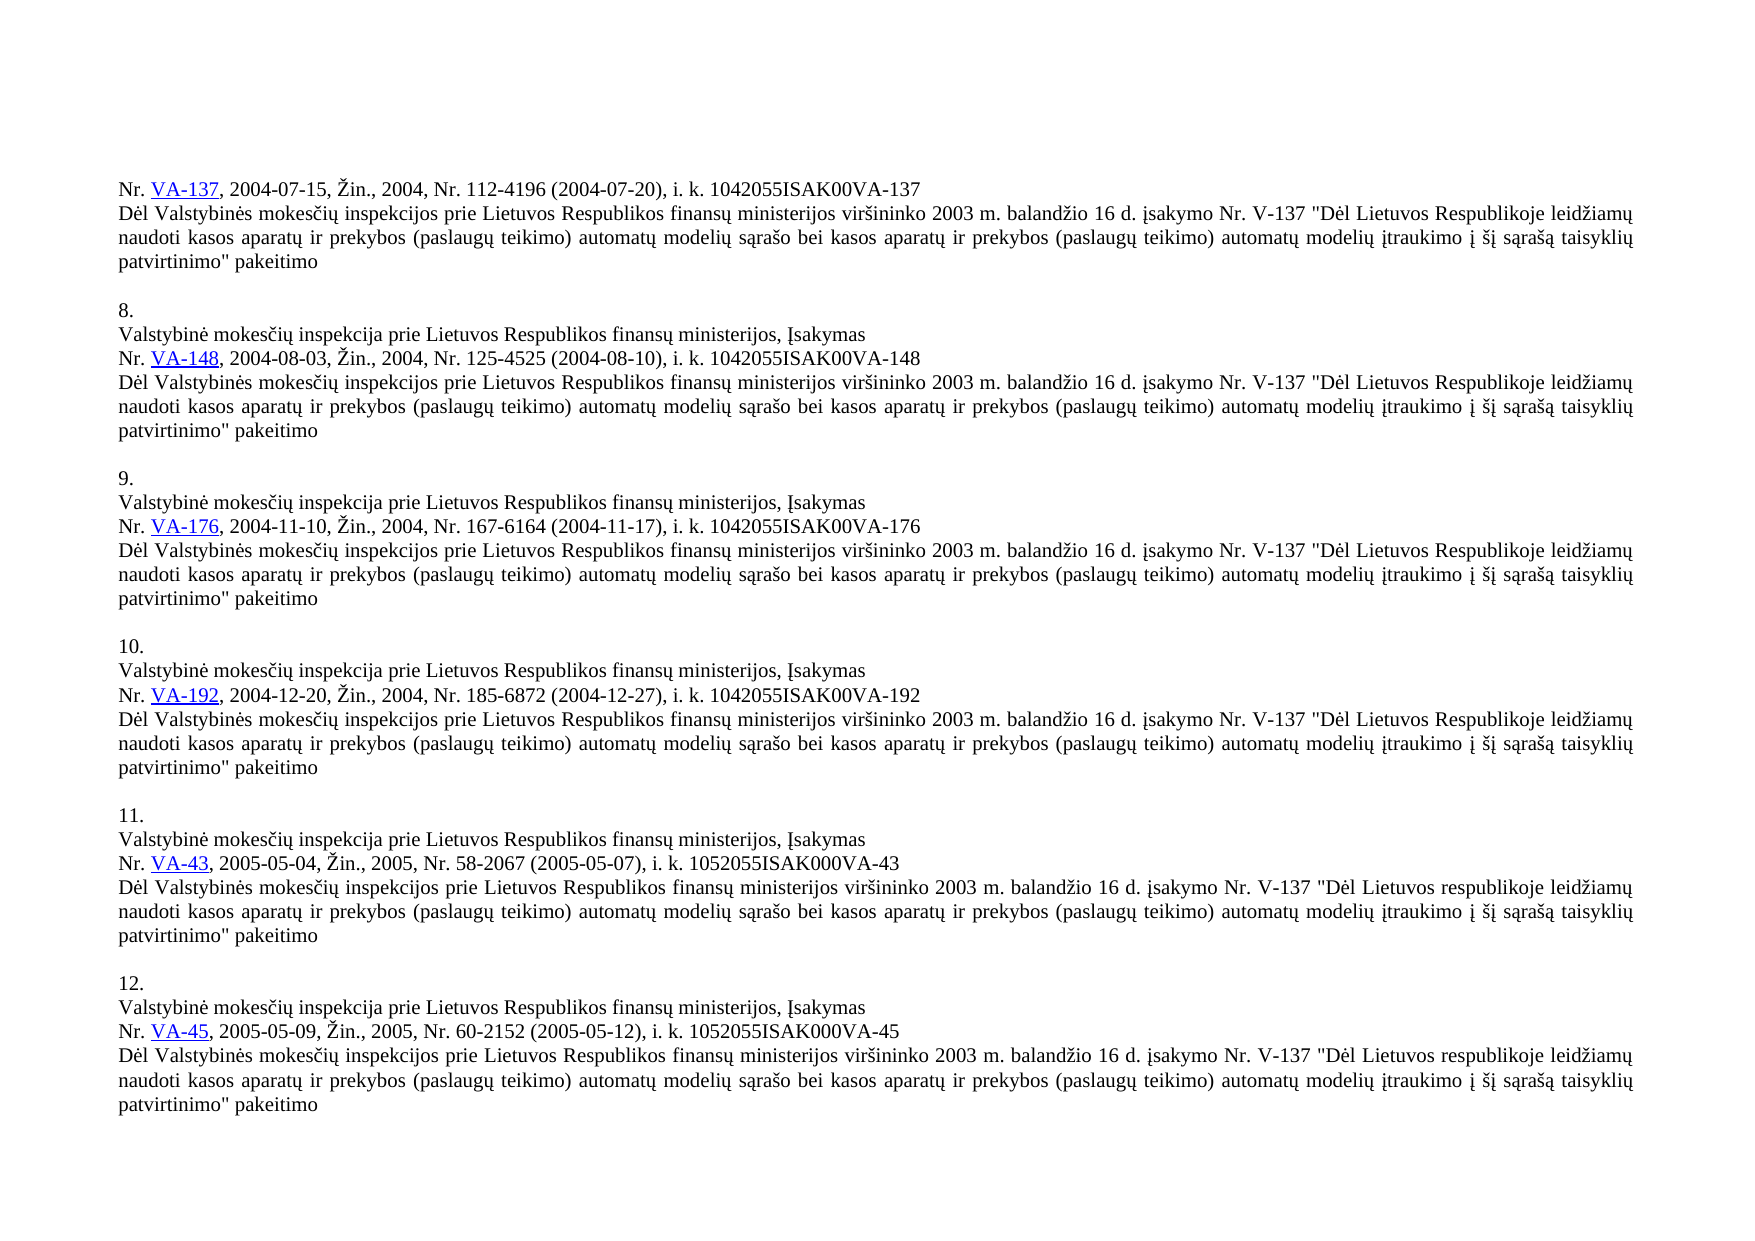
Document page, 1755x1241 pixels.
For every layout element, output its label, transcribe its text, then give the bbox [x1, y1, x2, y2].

text 9. [118, 466, 1636, 490]
text Nr. VA-148, 2004-08-03, Žin., 2004, Nr. 125-4525 (2004-08-10), i. k. 1042055ISAK00VA-148 [118, 346, 1636, 370]
text 11. [118, 803, 1636, 827]
text Dėl Valstybinės mokesčių inspekcijos prie Lietuvos Respublikos finansų ministerijos viršininko 2003 m. balandžio 16 d. įsakymo Nr. V-137 "Dėl Lietuvos respublikoje leidžiamų naudoti kasos aparatų ir prekybos (paslaugų teikimo) automatų modelių sąrašo bei kasos aparatų ir prekybos (paslaugų teikimo) automatų modelių įtraukimo į šį sąrašą taisyklių patvirtinimo" pakeitimo [118, 1043, 1636, 1116]
text 8. [118, 297, 1636, 322]
text Nr. VA-176, 2004-11-10, Žin., 2004, Nr. 167-6164 (2004-11-17), i. k. 1042055ISAK00VA-176 [118, 514, 1636, 538]
text 12. [118, 971, 1636, 995]
text Dėl Valstybinės mokesčių inspekcijos prie Lietuvos Respublikos finansų ministerijos viršininko 2003 m. balandžio 16 d. įsakymo Nr. V-137 "Dėl Lietuvos Respublikoje leidžiamų naudoti kasos aparatų ir prekybos (paslaugų teikimo) automatų modelių sąrašo bei kasos aparatų ir prekybos (paslaugų teikimo) automatų modelių įtraukimo į šį sąrašą taisyklių patvirtinimo" pakeitimo [118, 707, 1636, 779]
text Valstybinė mokesčių inspekcija prie Lietuvos Respublikos finansų ministerijos, Įsakymas [118, 658, 1636, 682]
text 10. [118, 634, 1636, 658]
text Dėl Valstybinės mokesčių inspekcijos prie Lietuvos Respublikos finansų ministerijos viršininko 2003 m. balandžio 16 d. įsakymo Nr. V-137 "Dėl Lietuvos Respublikoje leidžiamų naudoti kasos aparatų ir prekybos (paslaugų teikimo) automatų modelių sąrašo bei kasos aparatų ir prekybos (paslaugų teikimo) automatų modelių įtraukimo į šį sąrašą taisyklių patvirtinimo" pakeitimo [118, 370, 1636, 442]
text Valstybinė mokesčių inspekcija prie Lietuvos Respublikos finansų ministerijos, Įsakymas [118, 322, 1636, 346]
text Dėl Valstybinės mokesčių inspekcijos prie Lietuvos Respublikos finansų ministerijos viršininko 2003 m. balandžio 16 d. įsakymo Nr. V-137 "Dėl Lietuvos Respublikoje leidžiamų naudoti kasos aparatų ir prekybos (paslaugų teikimo) automatų modelių sąrašo bei kasos aparatų ir prekybos (paslaugų teikimo) automatų modelių įtraukimo į šį sąrašą taisyklių patvirtinimo" pakeitimo [118, 201, 1636, 273]
text Nr. VA-137, 2004-07-15, Žin., 2004, Nr. 112-4196 (2004-07-20), i. k. 1042055ISAK00VA-137 [118, 177, 1636, 201]
text Valstybinė mokesčių inspekcija prie Lietuvos Respublikos finansų ministerijos, Įsakymas [118, 827, 1636, 851]
text Valstybinė mokesčių inspekcija prie Lietuvos Respublikos finansų ministerijos, Įsakymas [118, 995, 1636, 1019]
text Nr. VA-192, 2004-12-20, Žin., 2004, Nr. 185-6872 (2004-12-27), i. k. 1042055ISAK00VA-192 [118, 682, 1636, 707]
text Valstybinė mokesčių inspekcija prie Lietuvos Respublikos finansų ministerijos, Įsakymas [118, 490, 1636, 514]
text Dėl Valstybinės mokesčių inspekcijos prie Lietuvos Respublikos finansų ministerijos viršininko 2003 m. balandžio 16 d. įsakymo Nr. V-137 "Dėl Lietuvos Respublikoje leidžiamų naudoti kasos aparatų ir prekybos (paslaugų teikimo) automatų modelių sąrašo bei kasos aparatų ir prekybos (paslaugų teikimo) automatų modelių įtraukimo į šį sąrašą taisyklių patvirtinimo" pakeitimo [118, 538, 1636, 610]
text Dėl Valstybinės mokesčių inspekcijos prie Lietuvos Respublikos finansų ministerijos viršininko 2003 m. balandžio 16 d. įsakymo Nr. V-137 "Dėl Lietuvos respublikoje leidžiamų naudoti kasos aparatų ir prekybos (paslaugų teikimo) automatų modelių sąrašo bei kasos aparatų ir prekybos (paslaugų teikimo) automatų modelių įtraukimo į šį sąrašą taisyklių patvirtinimo" pakeitimo [118, 875, 1636, 947]
text Nr. VA-45, 2005-05-09, Žin., 2005, Nr. 60-2152 (2005-05-12), i. k. 1052055ISAK000VA-45 [118, 1019, 1636, 1043]
text Nr. VA-43, 2005-05-04, Žin., 2005, Nr. 58-2067 (2005-05-07), i. k. 1052055ISAK000VA-43 [118, 851, 1636, 875]
